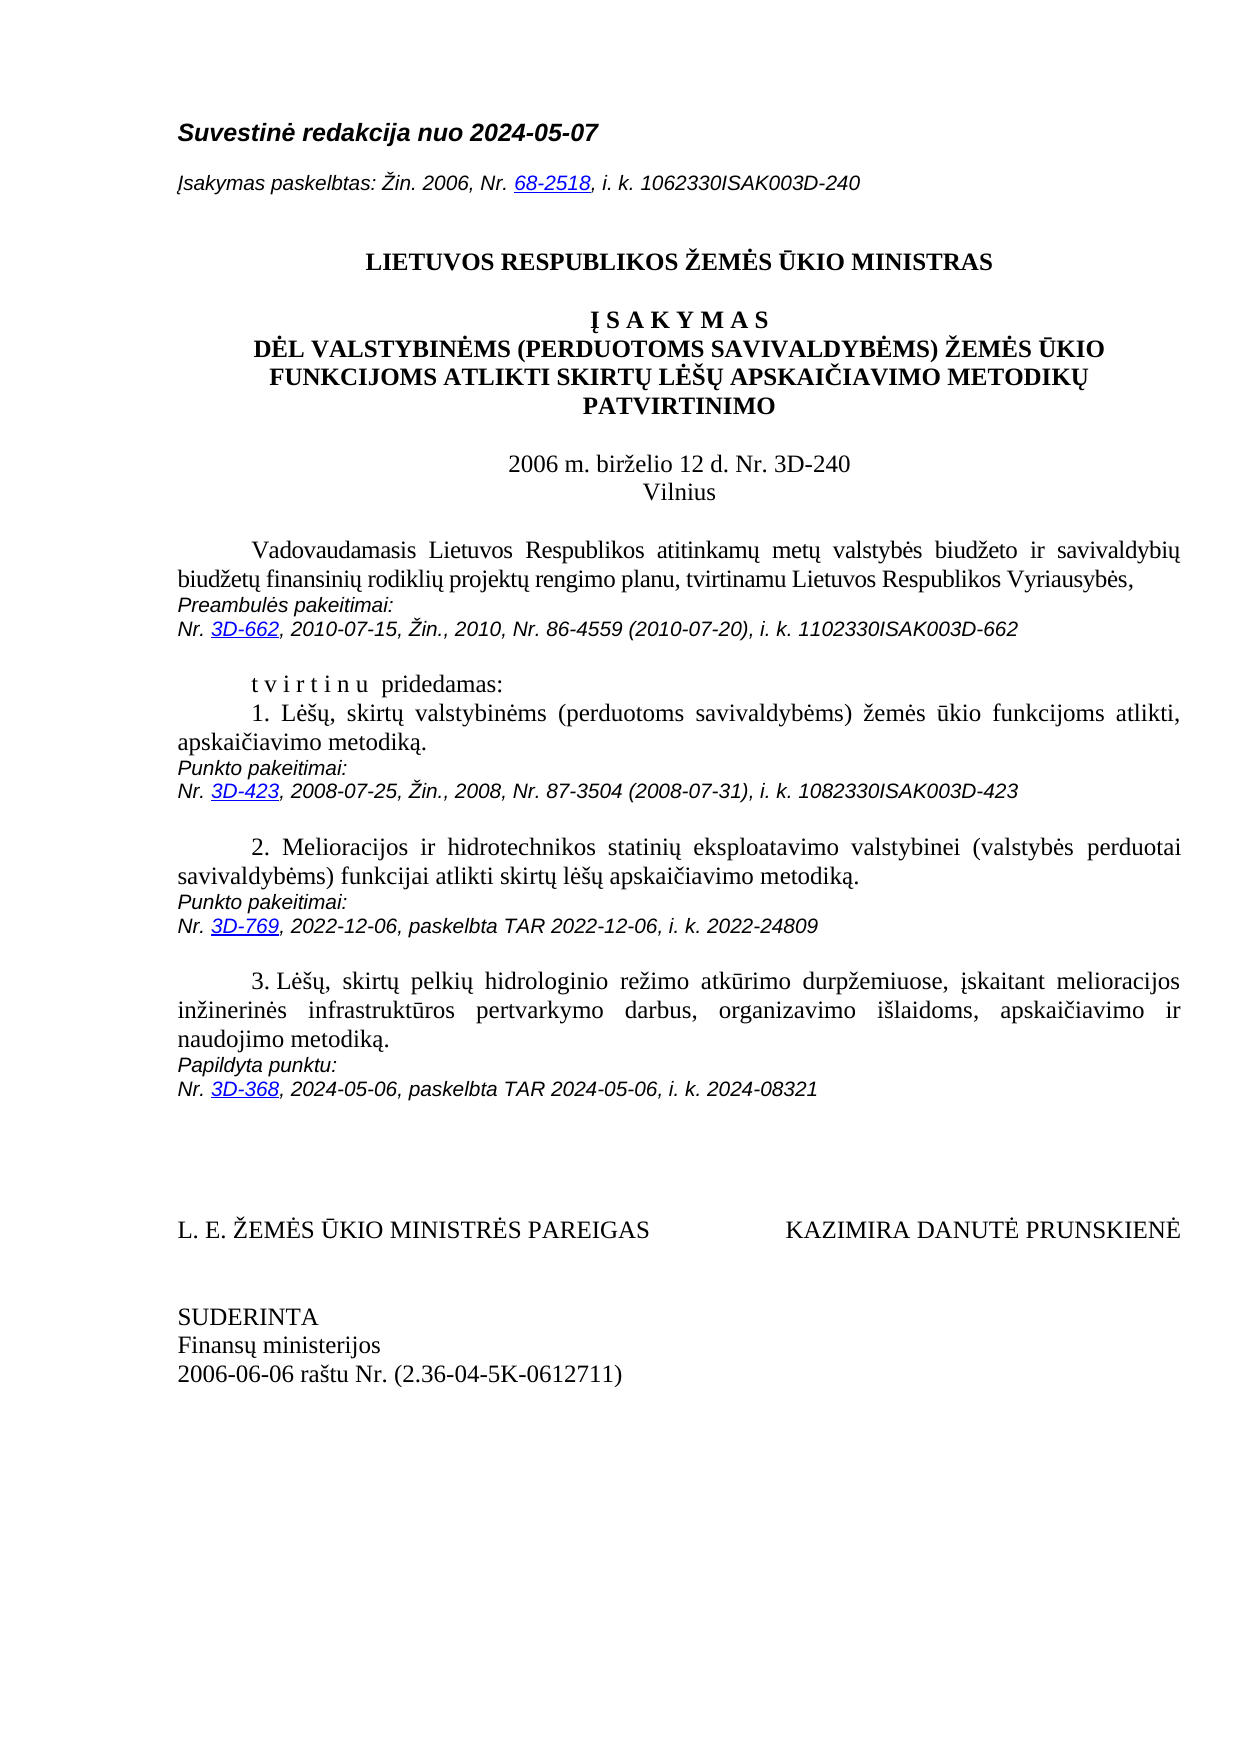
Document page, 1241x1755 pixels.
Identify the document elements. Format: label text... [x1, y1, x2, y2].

text LIETUVOS RESPUBLIKOS ŽEMĖS ŪKIO MINISTRAS [177, 247, 1181, 276]
text 2. Melioracijos ir hidrotechnikos statinių eksploatavimo valstybinei (valstybės perduotai savivaldybėms) funkcijai atlikti skirtų lėšų apskaičiavimo metodiką. [177, 832, 1181, 889]
text Nr. 3D-769, 2022-12-06, paskelbta TAR 2022-12-06, i. k. 2022-24809 [177, 913, 1181, 937]
text Įsakymas paskelbtas: Žin. 2006, Nr. 68-2518, i. k. 1062330ISAK003D-240 [177, 171, 1181, 195]
text Suvestinė redakcija nuo 2024-05-07 [177, 118, 1181, 147]
text Papildyta punktu: [177, 1052, 1181, 1076]
text DĖL VALSTYBINĖMS (PERDUOTOMS SAVIVALDYBĖMS) ŽEMĖS ŪKIO FUNKCIJOMS ATLIKTI SKIRTŲ LĖŠŲ APSKAIČIAVIMO METODIKŲ PATVIRTINIMO [177, 334, 1181, 420]
text Į S A K Y M A S [177, 305, 1181, 334]
text Vilnius [177, 477, 1181, 506]
text Punkto pakeitimai: [177, 755, 1181, 779]
text Vadovaudamasis Lietuvos Respublikos atitinkamų metų valstybės biudžeto ir savivaldybių biudžetų finansinių rodiklių projektų rengimo planu, tvirtinamu Lietuvos Respublikos Vyriausybės, [177, 535, 1181, 592]
text 3. Lėšų, skirtų pelkių hidrologinio režimo atkūrimo durpžemiuose, įskaitant melioracijos inžinerinės infrastruktūros pertvarkymo darbus, organizavimo išlaidoms, apskaičiavimo ir naudojimo metodiką. [177, 966, 1181, 1052]
text 2006-06-06 raštu Nr. (2.36-04-5K-0612711) [177, 1359, 1181, 1388]
text tvirtinu pridedamas: [177, 669, 1181, 698]
text Nr. 3D-368, 2024-05-06, paskelbta TAR 2024-05-06, i. k. 2024-08321 [177, 1076, 1181, 1100]
text Nr. 3D-423, 2008-07-25, Žin., 2008, Nr. 87-3504 (2008-07-31), i. k. 1082330ISAK003D-423 [177, 779, 1181, 803]
text Preambulės pakeitimai: [177, 592, 1181, 616]
text Punkto pakeitimai: [177, 889, 1181, 913]
text L. E. ŽEMĖS ŪKIO MINISTRĖS PAREIGAS KAZIMIRA DANUTĖ PRUNSKIENĖ [177, 1215, 1181, 1244]
text Nr. 3D-662, 2010-07-15, Žin., 2010, Nr. 86-4559 (2010-07-20), i. k. 1102330ISAK003D-662 [177, 616, 1181, 640]
text SUDERINTA [177, 1302, 1181, 1330]
text Finansų ministerijos [177, 1330, 1181, 1359]
text 2006 m. birželio 12 d. Nr. 3D-240 [177, 449, 1181, 477]
text 1. Lėšų, skirtų valstybinėms (perduotoms savivaldybėms) žemės ūkio funkcijoms atlikti, apskaičiavimo metodiką. [177, 698, 1181, 755]
